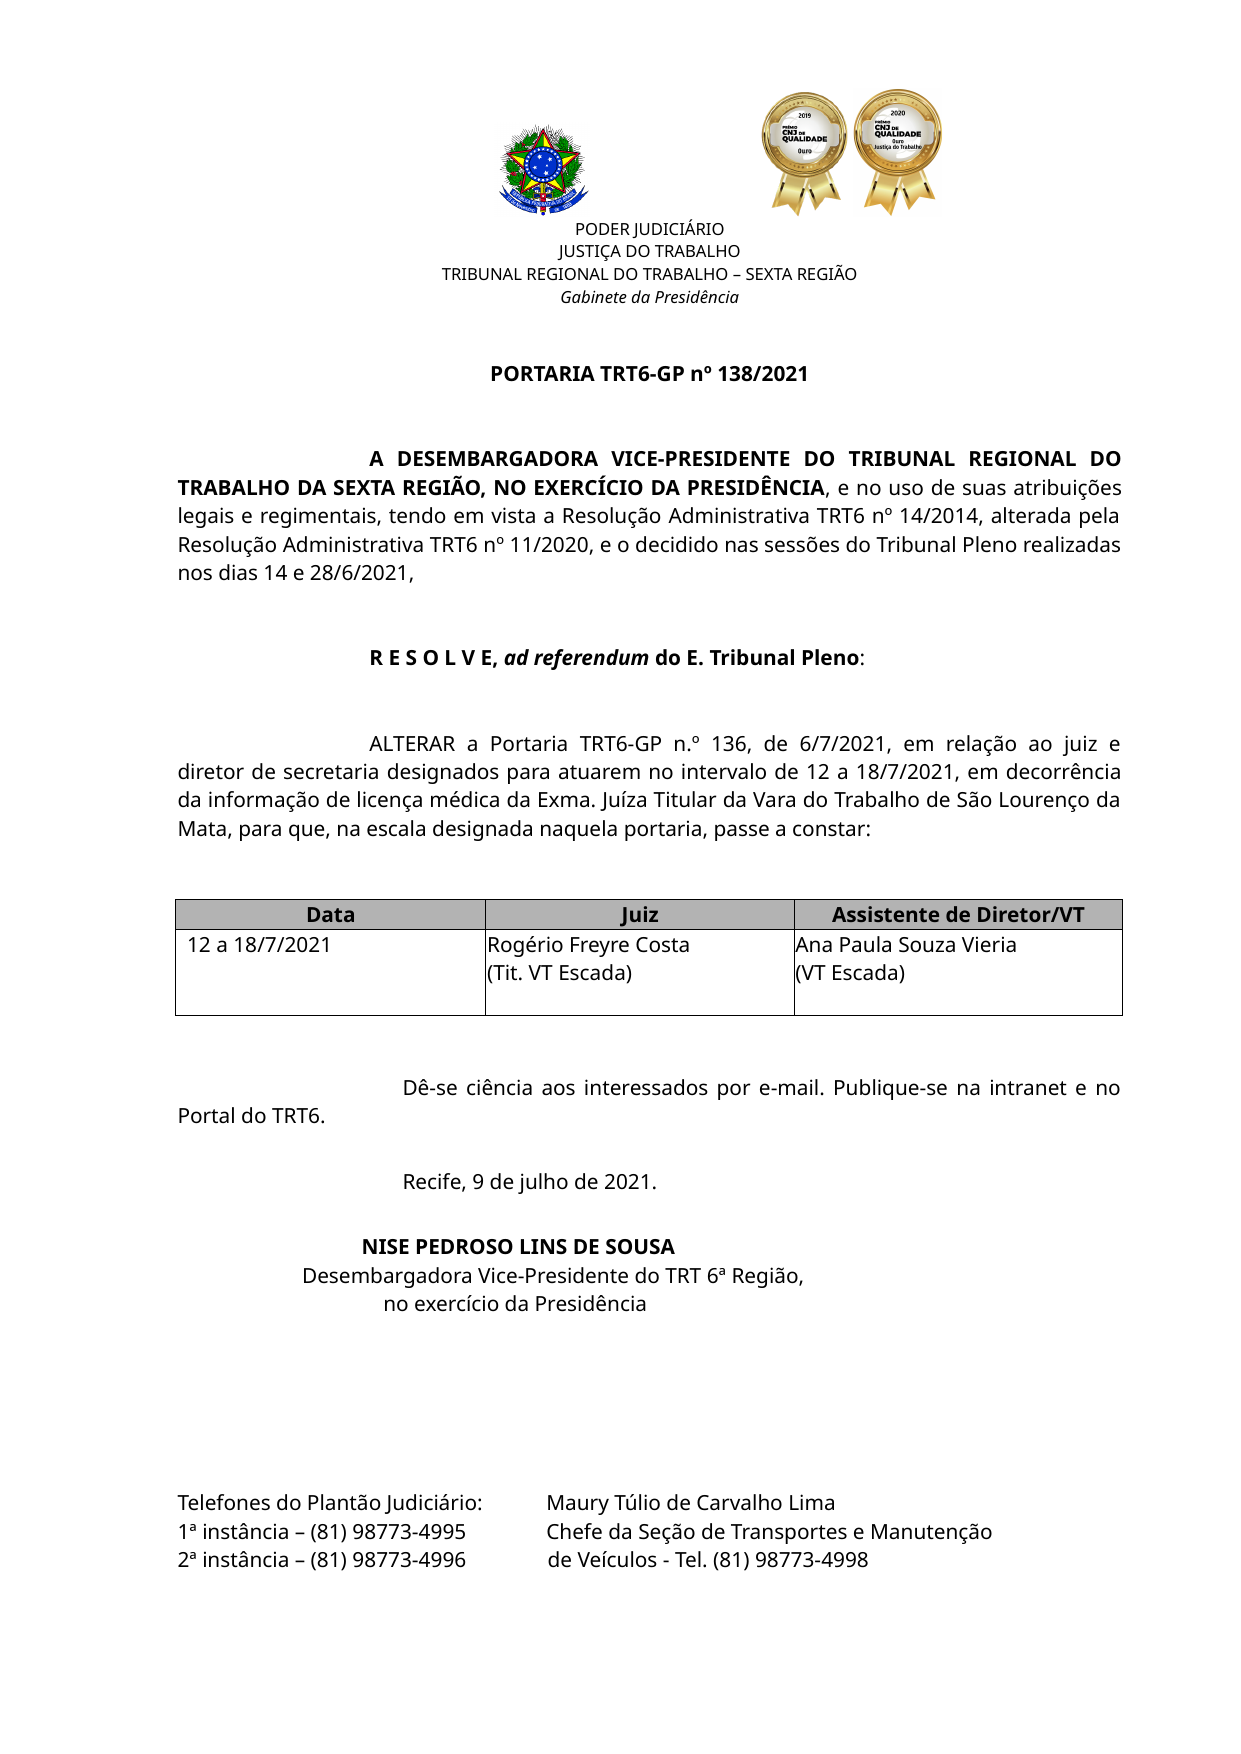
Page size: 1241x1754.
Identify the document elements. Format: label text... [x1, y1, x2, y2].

text 2ª instância – (81) 98773-4996 de Veículos - Tel. (81) 98773-4998 [177, 1545, 1122, 1574]
table_header Juiz [486, 900, 794, 929]
table_cell Rogério Freyre Costa (Tit. VT Escada) [486, 930, 794, 1015]
table_header Data [176, 900, 485, 929]
text 1ª instância – (81) 98773-4995 Chefe da Seção de Transportes e Manutenção [177, 1517, 1122, 1545]
text Dê-se ciência aos interessados por e-mail. Publique-se na intranet e no Portal do TRT6. [177, 1073, 1122, 1130]
text NISE PEDROSO LINS DE SOUSA [177, 1232, 1122, 1261]
text PORTARIA TRT6-GP nº 138/2021 [177, 359, 1122, 387]
text no exercício da Presidência [177, 1289, 1122, 1318]
text ALTERAR a Portaria TRT6-GP n.º 136, de 6/7/2021, em relação ao juiz e diretor de secretaria designados para atuarem no intervalo de 12 a 18/7/2021, em decorrência da informação de licença médica da Exma. Juíza Titular da Vara do Trabalho de São Lourenço da Mata, para que, na escala designada naquela portaria, passe a constar: [177, 729, 1122, 842]
picture [853, 88, 943, 217]
text Desembargadora Vice-Presidente do TRT 6ª Região, [177, 1261, 1122, 1289]
table_cell 12 a 18/7/2021 [176, 930, 485, 1015]
text A DESEMBARGADORA VICE-PRESIDENTE DO TRIBUNAL REGIONAL DO TRABALHO DA SEXTA REGIÃO, NO EXERCÍCIO DA PRESIDÊNCIA, e no uso de suas atribuições legais e regimentais, tendo em vista a Resolução Administrativa TRT6 nº 14/2014, alterada pela Resolução Administrativa TRT6 nº 11/2020, e o decidido nas sessões do Tribunal Pleno realizadas nos dias 14 e 28/6/2021, [177, 444, 1122, 587]
text Telefones do Plantão Judiciário: Maury Túlio de Carvalho Lima [177, 1488, 1122, 1517]
picture [494, 122, 590, 217]
table_header Assistente de Diretor/VT [795, 900, 1122, 929]
table_cell Ana Paula Souza Vieria (VT Escada) [795, 930, 1122, 1015]
picture [761, 91, 848, 217]
text R E S O L V E, ad referendum do E. Tribunal Pleno: [233, 643, 1122, 672]
text Recife, 9 de julho de 2021. [177, 1167, 1122, 1195]
